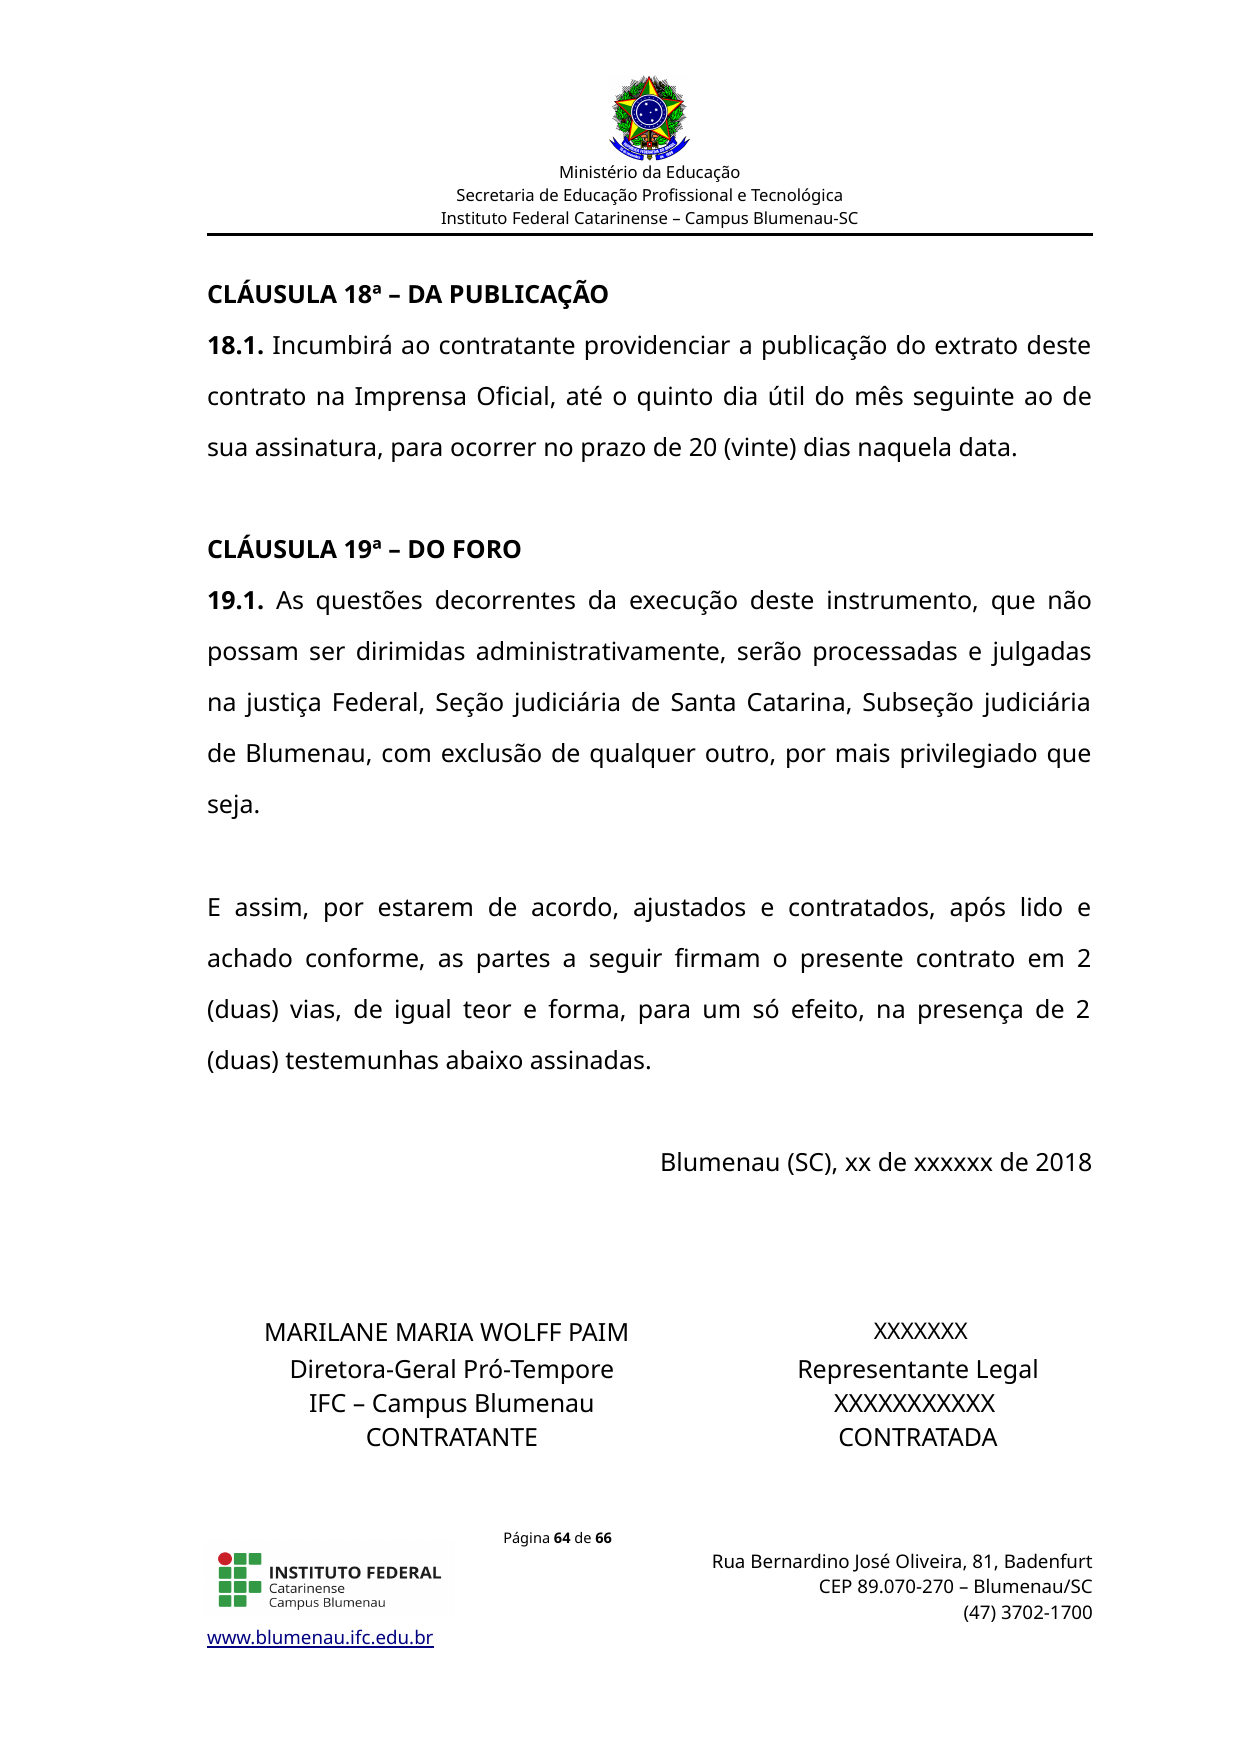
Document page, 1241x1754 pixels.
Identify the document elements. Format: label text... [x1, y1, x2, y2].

table_header XXXXXXX [721, 1315, 1114, 1351]
text 18.1. Incumbirá ao contratante providenciar a publicação do extrato deste contrato na Imprensa Oficial, até o quinto dia útil do mês seguinte ao de sua assinatura, para ocorrer no prazo de 20 (vinte) dias naquela data. [207, 328, 1093, 464]
text CLÁUSULA 19ª – DO FORO [207, 532, 1093, 566]
table_cell CONTRATANTE [200, 1420, 704, 1453]
table_cell [704, 1420, 721, 1453]
table_cell Diretora-Geral Pró-Tempore IFC – Campus Blumenau [200, 1351, 704, 1419]
text E assim, por estarem de acordo, ajustados e contratados, após lido e achado conforme, as partes a seguir firmam o presente contrato em 2 (duas) vias, de igual teor e forma, para um só efeito, na presença de 2 (duas) testemunhas abaixo assinadas. [207, 889, 1093, 1076]
table_cell CONTRATADA [721, 1420, 1114, 1453]
text 19.1. As questões decorrentes da execução deste instrumento, que não possam ser dirimidas administrativamente, serão processadas e julgadas na justiça Federal, Seção judiciária de Santa Catarina, Subseção judiciária de Blumenau, com exclusão de qualquer outro, por mais privilegiado que seja. [207, 583, 1093, 821]
picture [204, 1540, 455, 1618]
text Blumenau (SC), xx de xxxxxx de 2018 [207, 1144, 1093, 1178]
text CLÁUSULA 18ª – DA PUBLICAÇÃO [207, 277, 1093, 311]
table_cell [704, 1351, 721, 1419]
table_header [704, 1315, 721, 1351]
table_header MARILANE MARIA WOLFF PAIM [200, 1315, 704, 1351]
table_cell Representante Legal XXXXXXXXXXX [721, 1351, 1114, 1419]
